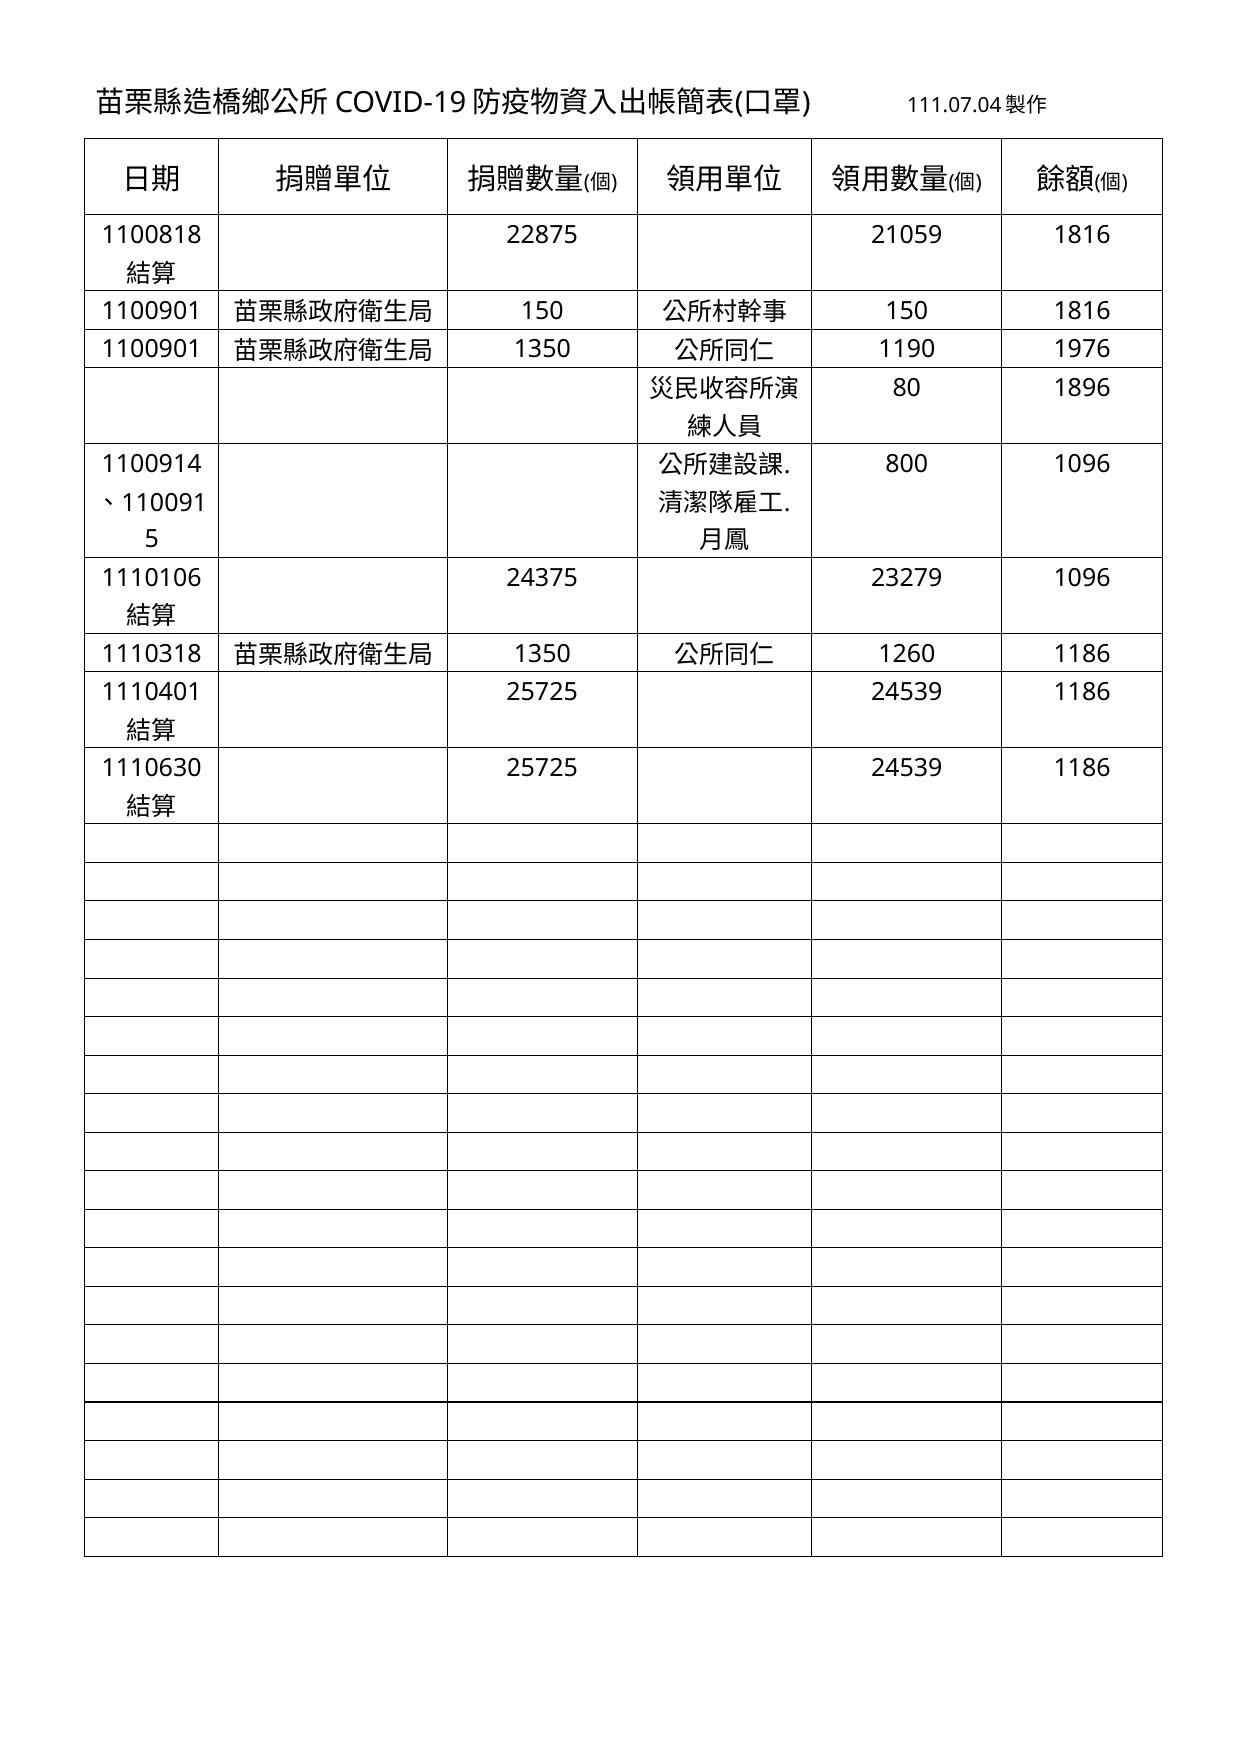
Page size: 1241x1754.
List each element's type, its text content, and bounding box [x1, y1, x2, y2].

table_cell [812, 901, 1001, 939]
table_cell [448, 444, 637, 557]
table_cell [448, 1518, 637, 1556]
table_cell [638, 1171, 811, 1209]
table_cell [1002, 1248, 1162, 1286]
table_cell [85, 1441, 218, 1478]
table_cell 公所同仁 [638, 330, 811, 367]
table_cell [85, 1056, 218, 1093]
table_cell 150 [448, 291, 637, 328]
table_cell [448, 368, 637, 443]
table_cell [1002, 1210, 1162, 1247]
table_cell 苗栗縣政府衛生局 [219, 291, 447, 328]
table_cell [448, 1287, 637, 1324]
table_cell 公所村幹事 [638, 291, 811, 328]
table_cell [219, 901, 447, 939]
table_cell 捐贈數量(個) [448, 139, 637, 214]
table_cell [1002, 824, 1162, 862]
table_cell 1260 [812, 634, 1001, 671]
table_cell [638, 979, 811, 1016]
table_cell [1002, 1133, 1162, 1170]
table_cell [219, 558, 447, 633]
table_cell [219, 1287, 447, 1324]
table_cell [448, 940, 637, 977]
table_cell [219, 1056, 447, 1093]
table_cell [448, 1056, 637, 1093]
table_cell [85, 1364, 218, 1401]
table_cell [219, 1210, 447, 1247]
table_cell [85, 1325, 218, 1363]
table_cell [1002, 1364, 1162, 1401]
table_cell [812, 824, 1001, 862]
table_cell [1002, 1171, 1162, 1209]
table_cell 21059 [812, 215, 1001, 290]
table_cell 領用數量(個) [812, 139, 1001, 214]
table_cell [85, 1210, 218, 1247]
table_cell [219, 1133, 447, 1170]
table_cell 24539 [812, 672, 1001, 747]
table_cell 1100914、1100915 [85, 444, 218, 557]
table_header 苗栗縣造橋鄉公所COVID-19防疫物資入出帳簡表(口罩) 111.07.04製作 [84, 63, 1162, 138]
table_cell 24375 [448, 558, 637, 633]
table_cell [219, 1094, 447, 1132]
table_cell [812, 1480, 1001, 1517]
table_cell [219, 824, 447, 862]
table_cell [638, 940, 811, 977]
table_cell [448, 979, 637, 1016]
table_cell 1896 [1002, 368, 1162, 443]
table_cell [219, 1403, 447, 1440]
table_cell [638, 1287, 811, 1324]
table_cell [638, 824, 811, 862]
table_cell [85, 1133, 218, 1170]
table_cell [812, 1017, 1001, 1054]
table_cell 苗栗縣政府衛生局 [219, 330, 447, 367]
table_cell [1002, 940, 1162, 977]
table_cell [1002, 1403, 1162, 1440]
table_cell [638, 1094, 811, 1132]
table_cell [1002, 1287, 1162, 1324]
table_cell [1002, 1056, 1162, 1093]
table_cell 1816 [1002, 291, 1162, 328]
table_cell 800 [812, 444, 1001, 557]
table_cell [448, 901, 637, 939]
table_cell [85, 368, 218, 443]
table_cell [448, 1441, 637, 1478]
table_cell [448, 863, 637, 900]
table_cell 1350 [448, 634, 637, 671]
table_cell [638, 1248, 811, 1286]
table_cell [448, 1171, 637, 1209]
table_cell [638, 863, 811, 900]
table_cell [219, 1017, 447, 1054]
table_cell [1002, 1325, 1162, 1363]
table_cell 領用單位 [638, 139, 811, 214]
table_cell 150 [812, 291, 1001, 328]
table_cell [812, 1518, 1001, 1556]
table_cell [638, 1325, 811, 1363]
table_cell [638, 1133, 811, 1170]
table_cell [638, 1210, 811, 1247]
table_cell [812, 1364, 1001, 1401]
table_cell [85, 1017, 218, 1054]
table_cell [85, 824, 218, 862]
table_cell [448, 1403, 637, 1440]
table_cell [219, 1248, 447, 1286]
table_cell [638, 1441, 811, 1478]
table_cell 25725 [448, 748, 637, 823]
table_cell [638, 1364, 811, 1401]
table_cell 1110106結算 [85, 558, 218, 633]
table_cell 24539 [812, 748, 1001, 823]
table_cell [812, 1133, 1001, 1170]
table_cell [638, 672, 811, 747]
table_cell [1002, 979, 1162, 1016]
table_cell 災民收容所演練人員 [638, 368, 811, 443]
table_cell 1186 [1002, 672, 1162, 747]
table_cell [638, 215, 811, 290]
table_cell 餘額(個) [1002, 139, 1162, 214]
table_cell 苗栗縣政府衛生局 [219, 634, 447, 671]
table_cell [638, 1518, 811, 1556]
table_cell [85, 979, 218, 1016]
table_cell 1100901 [85, 291, 218, 328]
table_cell [638, 901, 811, 939]
table_cell [219, 1518, 447, 1556]
table_cell 公所同仁 [638, 634, 811, 671]
table_cell [1002, 1094, 1162, 1132]
table_cell 公所建設課.清潔隊雇工.月鳳 [638, 444, 811, 557]
table_cell 1976 [1002, 330, 1162, 367]
table_cell 1350 [448, 330, 637, 367]
table_cell [219, 1364, 447, 1401]
table_cell [1002, 1441, 1162, 1478]
table_cell [85, 1287, 218, 1324]
table_cell [812, 979, 1001, 1016]
table_cell [812, 1210, 1001, 1247]
table_cell [812, 1403, 1001, 1440]
table_cell [448, 1133, 637, 1170]
table_cell [85, 1248, 218, 1286]
table_cell [812, 1056, 1001, 1093]
table_cell [219, 444, 447, 557]
table_cell [812, 1248, 1001, 1286]
table_cell [219, 863, 447, 900]
table_cell 25725 [448, 672, 637, 747]
table_cell [812, 863, 1001, 900]
table_cell [85, 1518, 218, 1556]
table_cell 捐贈單位 [219, 139, 447, 214]
table_cell [219, 979, 447, 1016]
table_cell 1100901 [85, 330, 218, 367]
table_cell [638, 748, 811, 823]
table_cell 80 [812, 368, 1001, 443]
table_cell [638, 1056, 811, 1093]
table_cell [85, 901, 218, 939]
table_cell 1186 [1002, 634, 1162, 671]
table_cell [85, 863, 218, 900]
table_cell [638, 1017, 811, 1054]
table_cell [85, 1403, 218, 1440]
table_cell 1100818結算 [85, 215, 218, 290]
table_cell 1110318 [85, 634, 218, 671]
table_cell [85, 1480, 218, 1517]
table_cell [448, 1325, 637, 1363]
table_cell [448, 1364, 637, 1401]
table_cell [812, 1094, 1001, 1132]
table_cell [219, 1480, 447, 1517]
table_cell [85, 1171, 218, 1209]
table_cell [812, 940, 1001, 977]
table_cell [812, 1171, 1001, 1209]
table_cell [219, 368, 447, 443]
table_cell 日期 [85, 139, 218, 214]
table_cell [219, 1325, 447, 1363]
table_cell [638, 1480, 811, 1517]
table_cell [448, 1210, 637, 1247]
table_cell [1002, 1518, 1162, 1556]
table_cell [1002, 1480, 1162, 1517]
table_cell [219, 940, 447, 977]
table_cell [219, 748, 447, 823]
table_cell [1002, 901, 1162, 939]
table_cell [219, 215, 447, 290]
table_cell [219, 1171, 447, 1209]
table_cell [812, 1287, 1001, 1324]
table_cell 23279 [812, 558, 1001, 633]
table_cell [85, 1094, 218, 1132]
table_cell [1002, 1017, 1162, 1054]
table_cell [448, 1094, 637, 1132]
table_cell [812, 1325, 1001, 1363]
table_cell 1186 [1002, 748, 1162, 823]
table_cell [219, 1441, 447, 1478]
table_cell [448, 1248, 637, 1286]
table_cell [638, 1403, 811, 1440]
table_cell [1002, 863, 1162, 900]
table_cell 1110630結算 [85, 748, 218, 823]
table_cell [812, 1441, 1001, 1478]
table_cell [85, 940, 218, 977]
table_cell [448, 1480, 637, 1517]
table_cell [448, 824, 637, 862]
table_cell 1110401結算 [85, 672, 218, 747]
table_cell 1190 [812, 330, 1001, 367]
table_cell [448, 1017, 637, 1054]
table_cell [219, 672, 447, 747]
table_cell [638, 558, 811, 633]
table_cell 1096 [1002, 558, 1162, 633]
table_cell 22875 [448, 215, 637, 290]
table_cell 1096 [1002, 444, 1162, 557]
table_cell 1816 [1002, 215, 1162, 290]
